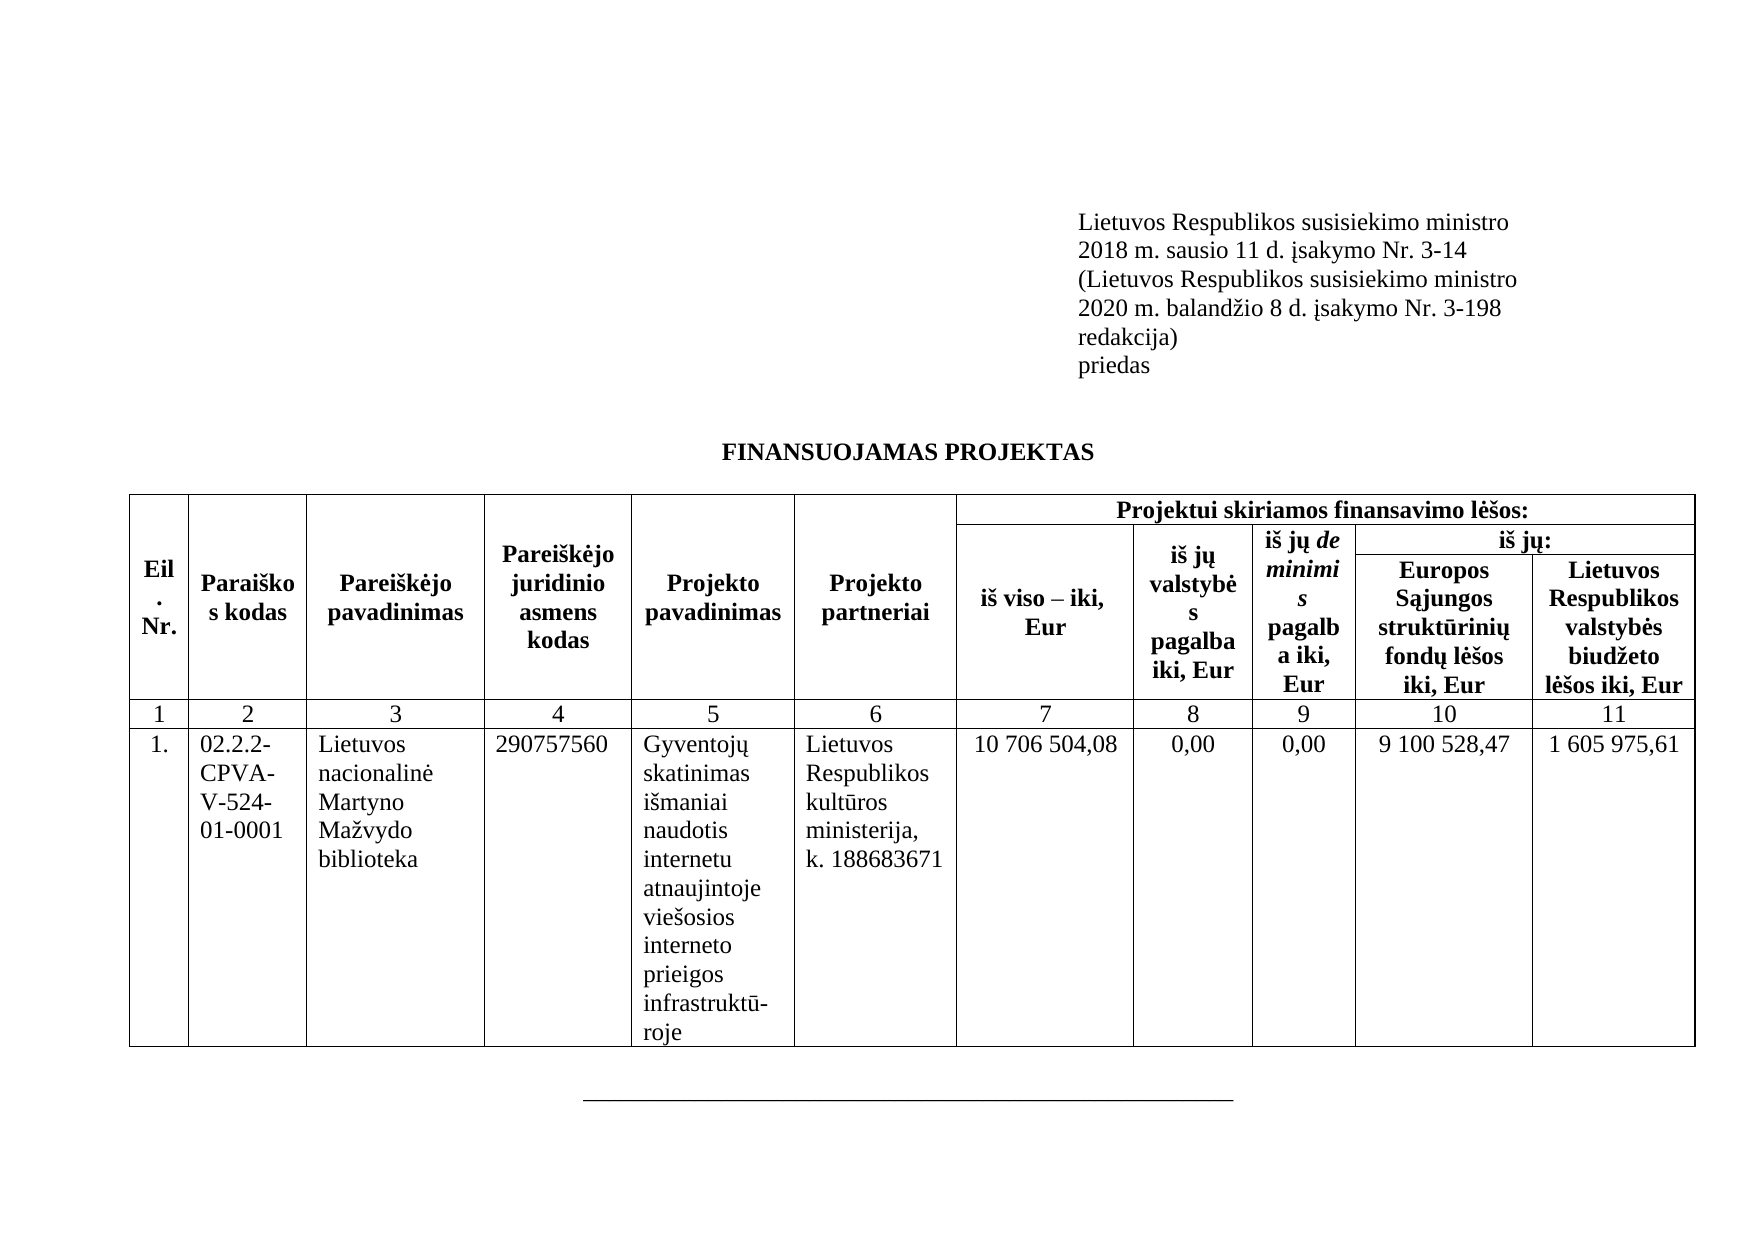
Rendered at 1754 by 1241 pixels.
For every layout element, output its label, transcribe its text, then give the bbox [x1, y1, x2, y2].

table_cell iš jų de minimis pagalba iki, Eur [1253, 525, 1355, 698]
table_cell iš jų: [1356, 525, 1694, 554]
table_cell iš viso – iki, Eur [957, 525, 1133, 698]
text FINANSUOJAMAS PROJEKTAS [118, 437, 1698, 465]
table_header Pareiškėjo juridinio asmens kodas [485, 495, 631, 698]
table_cell 4 [485, 700, 631, 728]
table_cell 0,00 [1253, 729, 1355, 1046]
text 2018 m. sausio 11 d. įsakymo Nr. 3-14 [1078, 235, 1627, 264]
table_header Eil. Nr. [130, 495, 188, 698]
table_cell 1 [130, 700, 188, 728]
text (Lietuvos Respublikos susisiekimo ministro [1078, 264, 1627, 293]
table_cell 7 [957, 700, 1133, 728]
table_cell 9 [1253, 700, 1355, 728]
table_header Projektui skiriamos finansavimo lėšos: [957, 495, 1694, 524]
table_cell 290757560 [485, 729, 631, 1046]
table_cell iš jų valstybės pagalba iki, Eur [1134, 525, 1252, 698]
text 2020 m. balandžio 8 d. įsakymo Nr. 3-198 [1078, 293, 1627, 322]
table_cell 6 [795, 700, 956, 728]
table_cell 8 [1134, 700, 1252, 728]
text redakcija) [1078, 322, 1627, 350]
table_cell 10 [1356, 700, 1532, 728]
table_cell 2 [189, 700, 306, 728]
table_header Pareiškėjo pavadinimas [307, 495, 484, 698]
text ____________________________________________________ [118, 1075, 1698, 1104]
table_header Projekto partneriai [795, 495, 956, 698]
table_cell Lietuvos Respublikos valstybės biudžeto lėšos iki, Eur [1533, 555, 1694, 698]
text Lietuvos Respublikos susisiekimo ministro [1078, 207, 1627, 235]
table_cell 11 [1533, 700, 1694, 728]
table_cell 3 [307, 700, 484, 728]
table_header Projekto pavadinimas [632, 495, 794, 698]
table_cell 9 100 528,47 [1356, 729, 1532, 1046]
table_cell 1. [130, 729, 188, 1046]
table_cell 5 [632, 700, 794, 728]
table_cell 10 706 504,08 [957, 729, 1133, 1046]
table_cell Lietuvos Respublikos kultūros ministerija, k. 188683671 [795, 729, 956, 1046]
table_cell Lietuvos nacionalinė Martyno Mažvydo biblioteka [307, 729, 484, 1046]
table_header Paraiškos kodas [189, 495, 306, 698]
table_cell 1 605 975,61 [1533, 729, 1694, 1046]
table_cell Europos Sąjungos struktūrinių fondų lėšos iki, Eur [1356, 555, 1532, 698]
table_cell 0,00 [1134, 729, 1252, 1046]
text priedas [1078, 350, 1627, 379]
table_cell 02.2.2-CPVA-V-524-01-0001 [189, 729, 306, 1046]
table_cell Gyventojų skatinimas išmaniai naudotis internetu atnaujintoje viešosios interneto prieigos infrastruktū-roje [632, 729, 794, 1046]
